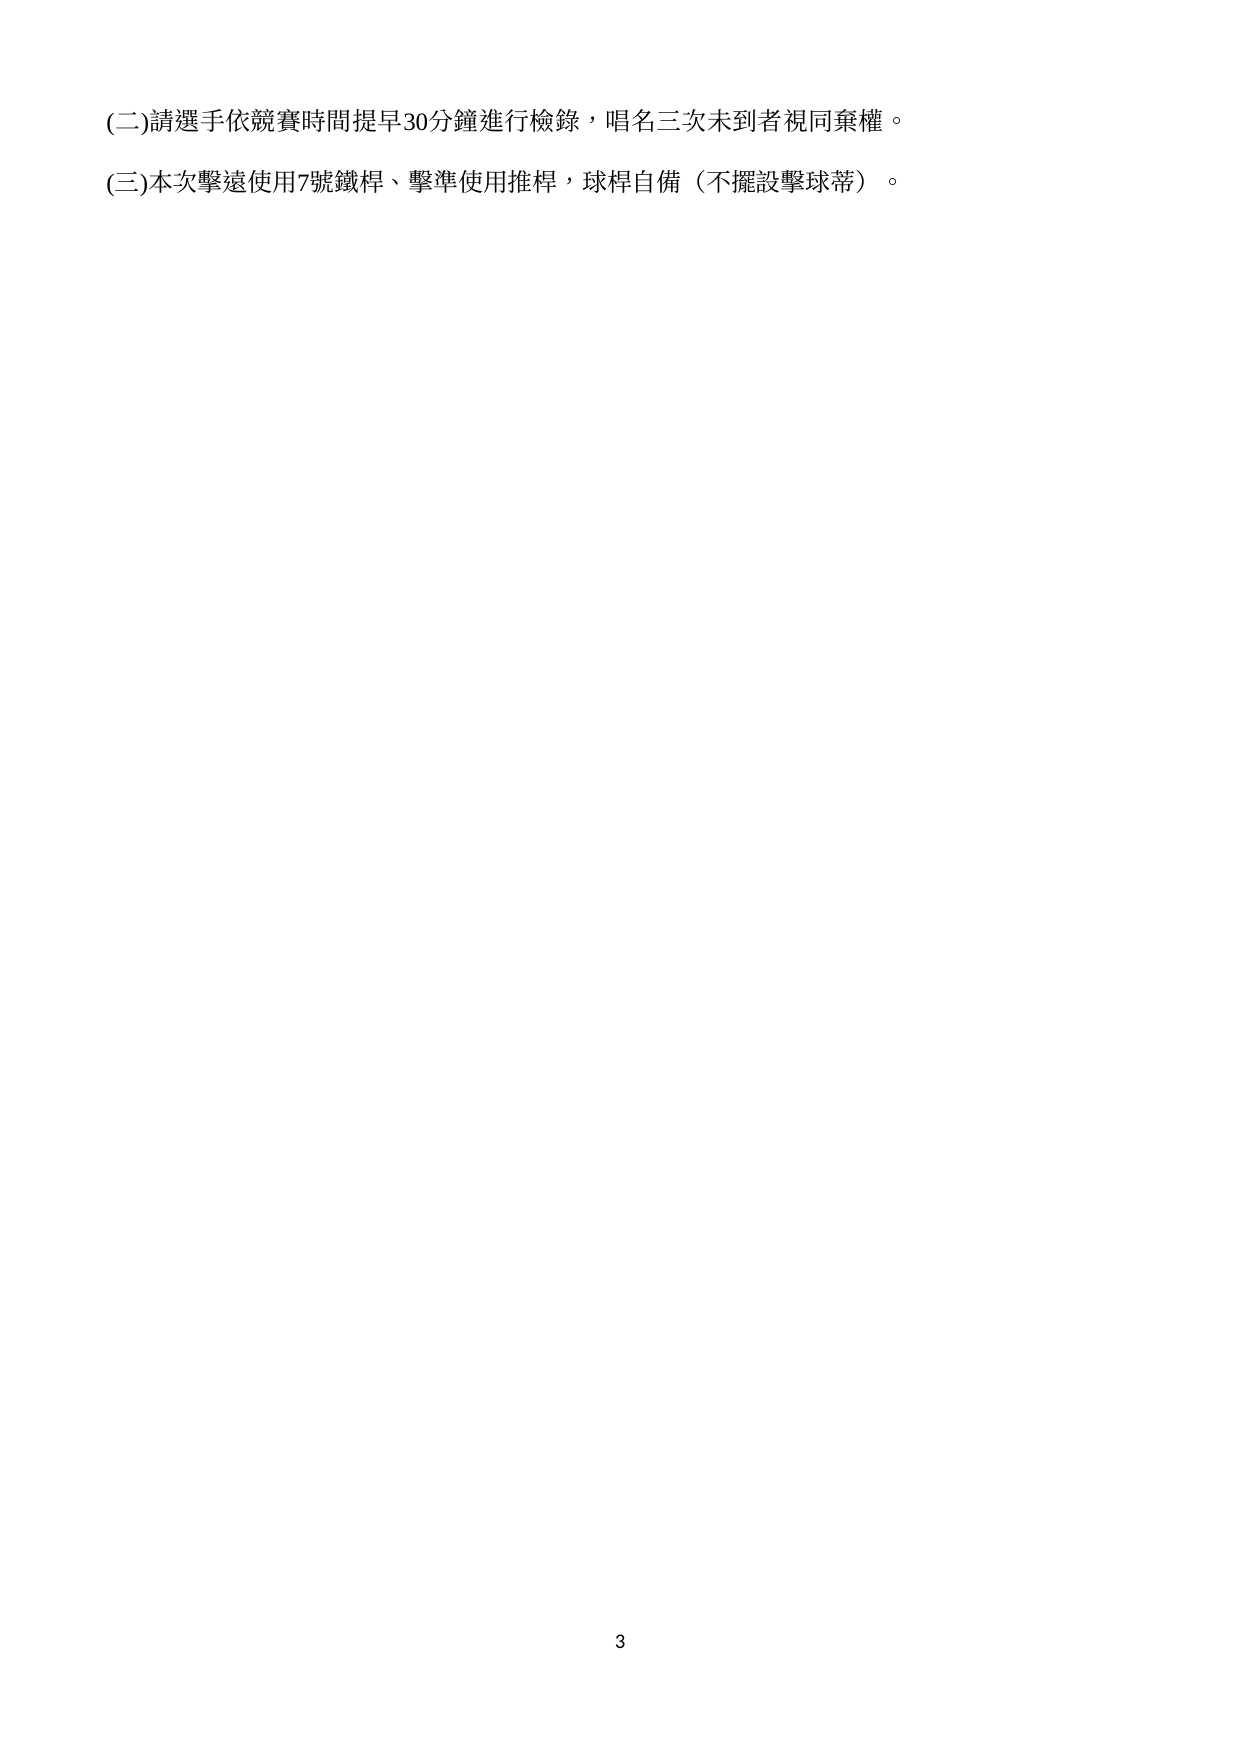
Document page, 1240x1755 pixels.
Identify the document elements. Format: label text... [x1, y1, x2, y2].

text (二)請選手依競賽時間提早30分鐘進行檢錄，唱名三次未到者視同棄權。 (三)本次擊遠使用7號鐵桿、擊準使用推桿，球桿自備（不擺設擊球蒂）。 [106, 102, 910, 198]
